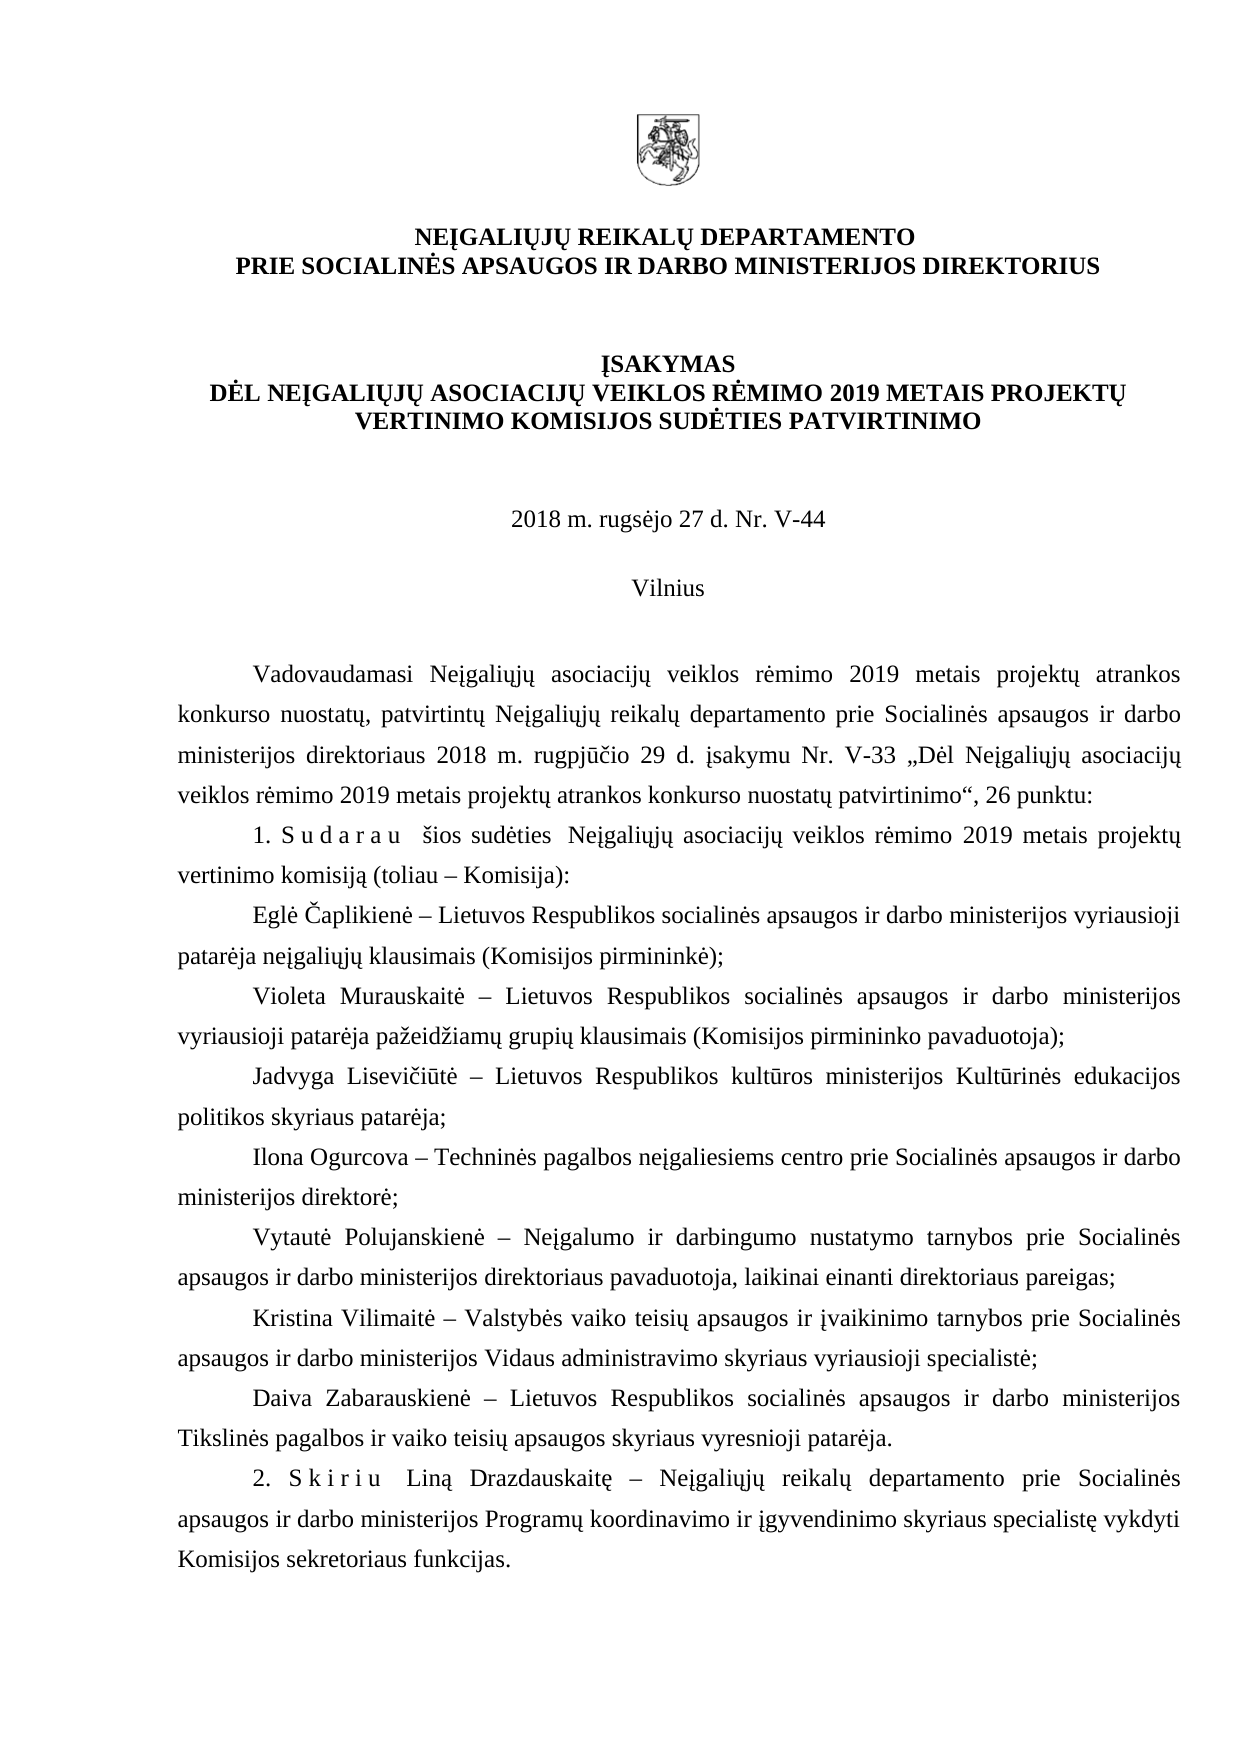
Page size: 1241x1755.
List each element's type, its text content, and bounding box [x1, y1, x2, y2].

text 2. Skiriu Liną Drazdauskaitę – Neįgaliųjų reikalų departamento prie Socialinės apsaugos ir darbo ministerijos Programų koordinavimo ir įgyvendinimo skyriaus specialistę vykdyti Komisijos sekretoriaus funkcijas. [177, 1463, 1181, 1573]
text neįgaliųjų REIKALų departamentO [177, 222, 1159, 251]
text 2018 m. rugsėjo 27 d. Nr. V-44 [177, 464, 1159, 533]
text PRIE socialinės apsaugos ir darbo ministerijos DIREKTORIUS [177, 251, 1159, 280]
text Eglė Čaplikienė – Lietuvos Respublikos socialinės apsaugos ir darbo ministerijos vyriausioji patarėja neįgaliųjų klausimais (Komisijos pirmininkė); [177, 901, 1181, 969]
text ĮSAKYMAS [177, 349, 1159, 378]
text Violeta Murauskaitė – Lietuvos Respublikos socialinės apsaugos ir darbo ministerijos vyriausioji patarėja pažeidžiamų grupių klausimais (Komisijos pirmininko pavaduotoja); [177, 981, 1181, 1050]
text Kristina Vilimaitė – Valstybės vaiko teisių apsaugos ir įvaikinimo tarnybos prie Socialinės apsaugos ir darbo ministerijos Vidaus administravimo skyriaus vyriausioji specialistė; [177, 1303, 1181, 1372]
text Vytautė Polujanskienė – Neįgalumo ir darbingumo nustatymo tarnybos prie Socialinės apsaugos ir darbo ministerijos direktoriaus pavaduotoja, laikinai einanti direktoriaus pareigas; [177, 1222, 1181, 1291]
text Jadvyga Lisevičiūtė – Lietuvos Respublikos kultūros ministerijos Kultūrinės edukacijos politikos skyriaus patarėja; [177, 1061, 1181, 1130]
text Vadovaudamasi Neįgaliųjų asociacijų veiklos rėmimo 2019 metais projektų atrankos konkurso nuostatų, patvirtintų Neįgaliųjų reikalų departamento prie Socialinės apsaugos ir darbo ministerijos direktoriaus 2018 m. rugpjūčio 29 d. įsakymu Nr. V-33 „Dėl Neįgaliųjų asociacijų veiklos rėmimo 2019 metais projektų atrankos konkurso nuostatų patvirtinimo“, 26 punktu: [177, 659, 1181, 809]
text 1. Sudarau šios sudėties Neįgaliųjų asociacijų veiklos rėmimo 2019 metais projektų vertinimo komisiją (toliau – Komisija): [177, 820, 1181, 889]
text Daiva Zabarauskienė – Lietuvos Respublikos socialinės apsaugos ir darbo ministerijos Tikslinės pagalbos ir vaiko teisių apsaugos skyriaus vyresnioji patarėja. [177, 1383, 1181, 1452]
text Vilnius [177, 533, 1159, 602]
text DĖL NEĮGALIŲJŲ ASOCIACIJŲ VEIKLOS RĖMIMO 2019 METAIS PROJEKTŲ VERTINIMO KOMISIJOS SUDĖTIES patvirtinimo [177, 378, 1159, 435]
text Ilona Ogurcova – Techninės pagalbos neįgaliesiems centro prie Socialinės apsaugos ir darbo ministerijos direktorė; [177, 1142, 1181, 1211]
